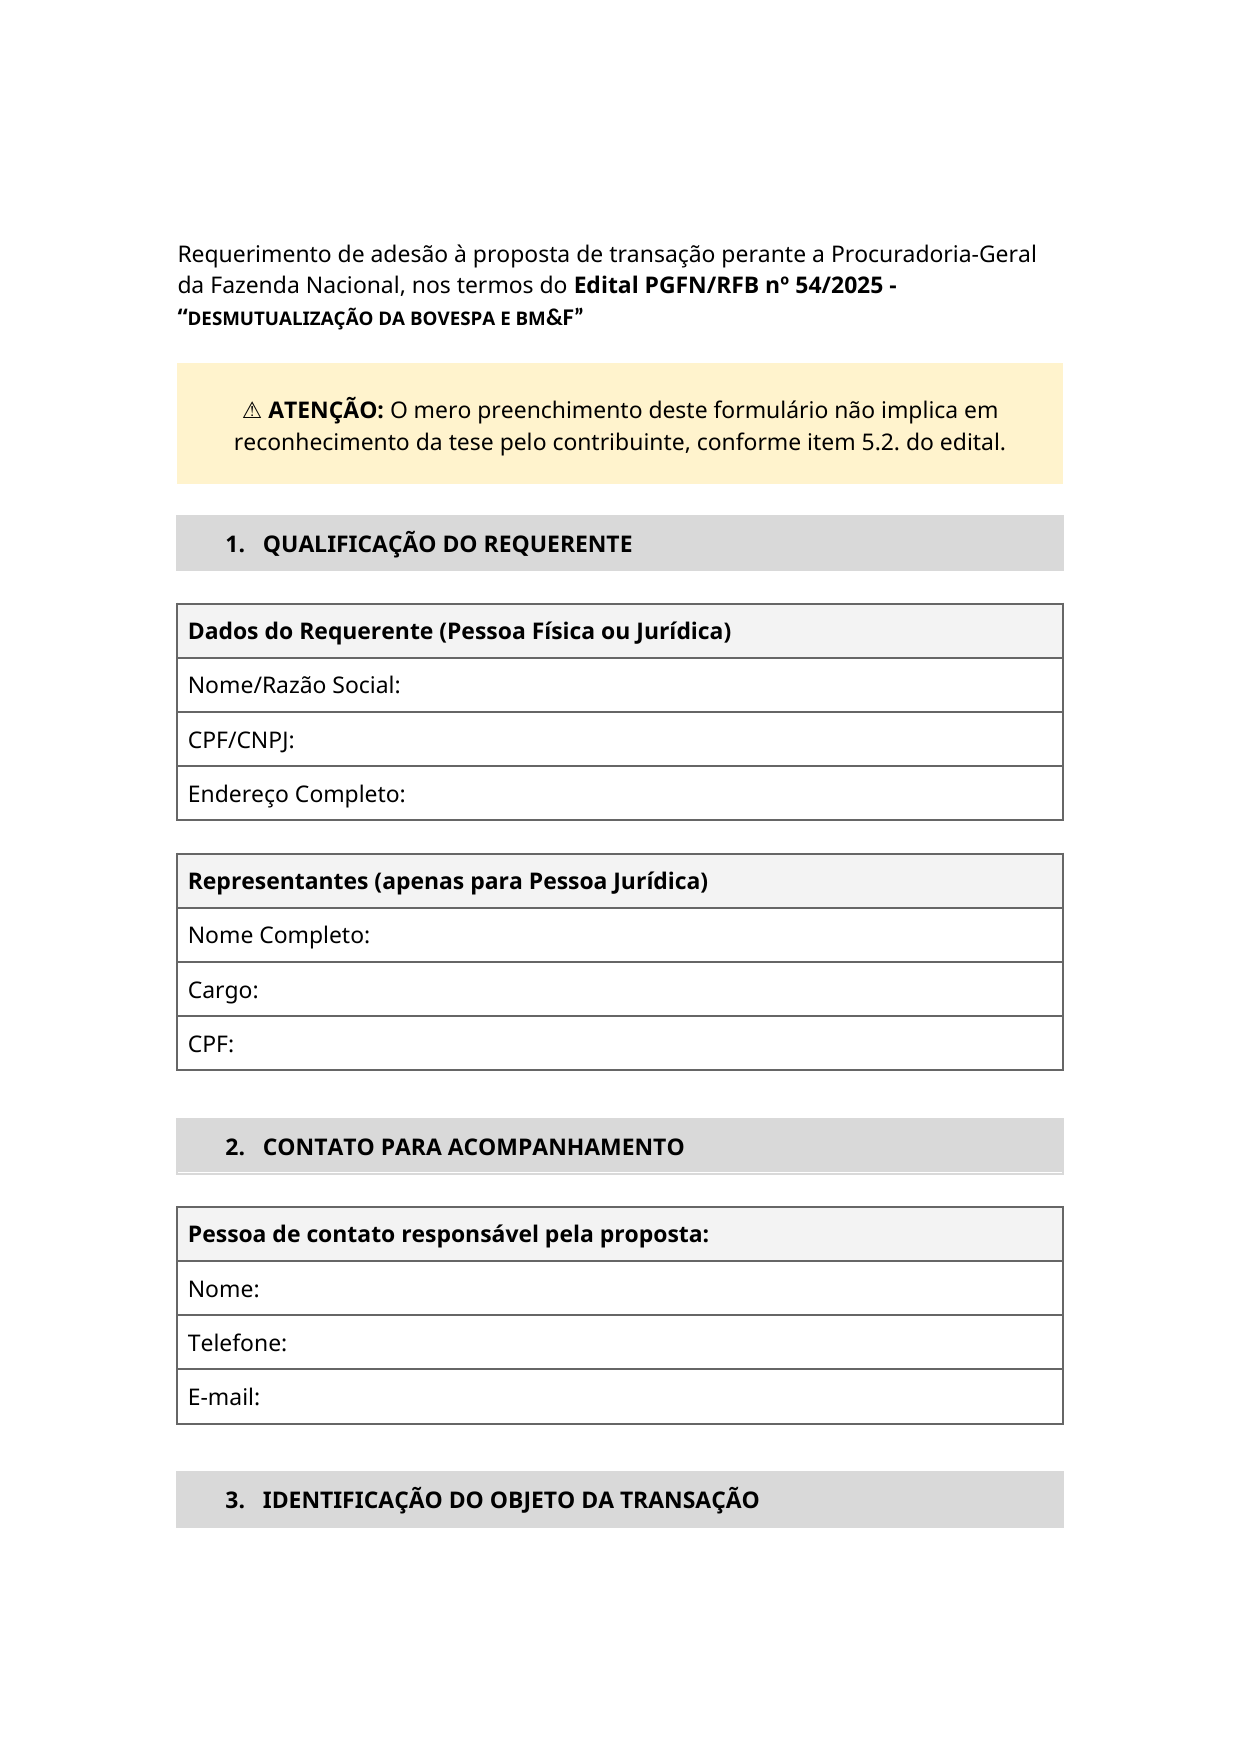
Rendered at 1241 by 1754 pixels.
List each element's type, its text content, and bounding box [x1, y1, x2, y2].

table_header Pessoa de contato responsável pela proposta: [178, 1208, 1062, 1260]
table_cell Nome Completo: [178, 909, 1062, 961]
table_cell Telefone: [178, 1316, 1062, 1368]
table_header Dados do Requerente (Pessoa Física ou Jurídica) [178, 605, 1062, 657]
table_header CONTATO PARA ACOMPANHAMENTO [178, 1120, 1062, 1172]
table_cell Nome/Razão Social: [178, 659, 1062, 711]
table_cell CPF/CNPJ: [178, 713, 1062, 765]
table_cell Endereço Completo: [178, 767, 1062, 819]
table_cell Cargo: [178, 963, 1062, 1015]
table_header IDENTIFICAÇÃO DO OBJETO DA TRANSAÇÃO [178, 1474, 1062, 1526]
table_header QUALIFICAÇÃO DO REQUERENTE [178, 517, 1062, 569]
table_header Representantes (apenas para Pessoa Jurídica) [178, 855, 1062, 907]
table_cell Nome: [178, 1262, 1062, 1314]
table_cell CPF: [178, 1017, 1062, 1069]
table_cell E-mail: [178, 1370, 1062, 1422]
table_header ⚠️ ATENÇÃO: O mero preenchimento deste formulário não implica em reconhecimento da tese pelo contribuinte, conforme item 5.2. do edital. [177, 363, 1063, 484]
text Requerimento de adesão à proposta de transação perante a Procuradoria-Geral da Fazenda Nacional, nos termos do Edital PGFN/RFB nº 54/2025 - “DESMUTUALIZAÇÃO DA BOVESPA E BM&F” [177, 238, 1063, 332]
